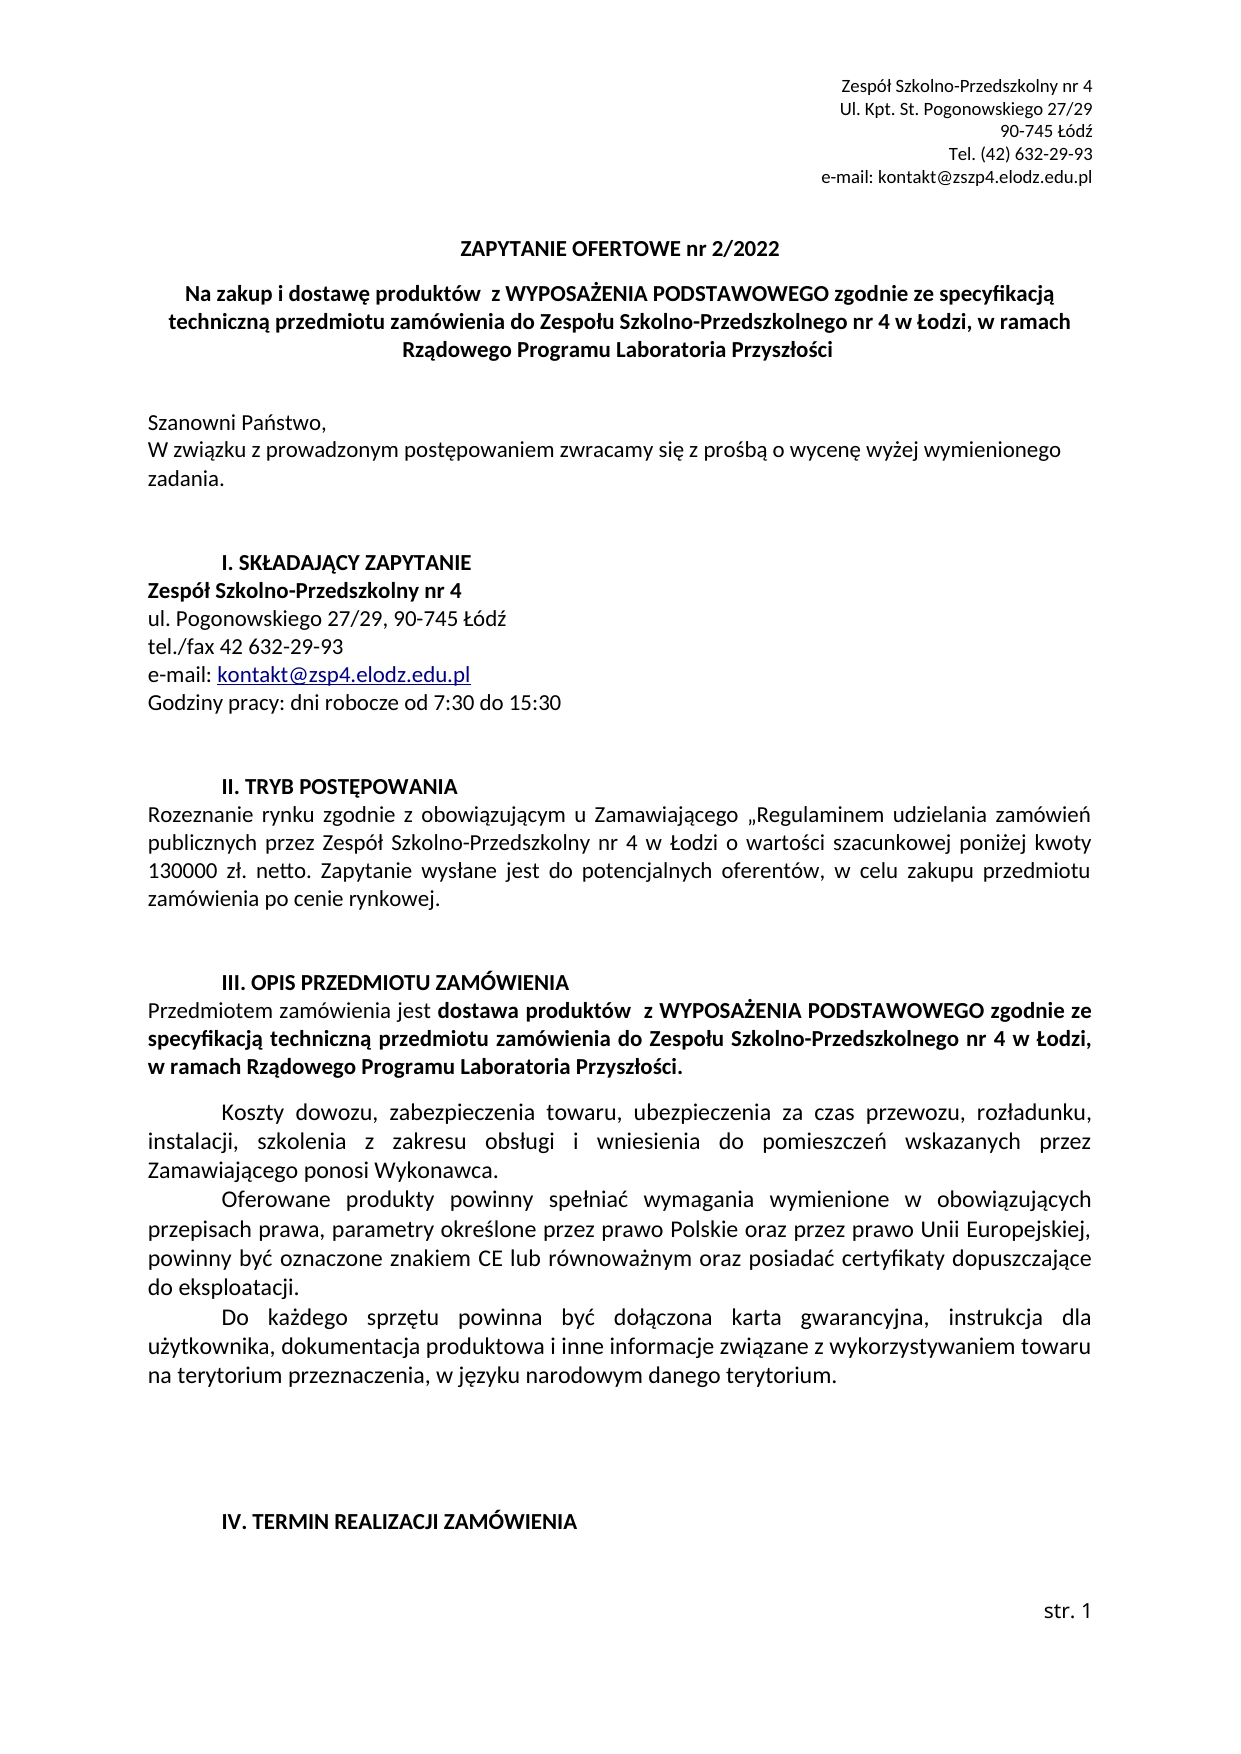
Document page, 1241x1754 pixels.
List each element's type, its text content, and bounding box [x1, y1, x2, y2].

text IV. TERMIN REALIZACJI ZAMÓWIENIA [148, 1507, 1093, 1535]
text ul. Pogonowskiego 27/29, 90-745 Łódź [148, 604, 1093, 632]
text ZAPYTANIE OFERTOWE nr 2/2022 [148, 234, 1093, 262]
text Na zakup i dostawę produktów z WYPOSAŻENIA PODSTAWOWEGO zgodnie ze specyfikacją techniczną przedmiotu zamówienia do Zespołu Szkolno-Przedszkolnego nr 4 w Łodzi, w ramach Rządowego Programu Laboratoria Przyszłości [148, 279, 1093, 363]
text Rozeznanie rynku zgodnie z obowiązującym u Zamawiającego „Regulaminem udzielania zamówień publicznych przez Zespół Szkolno-Przedszkolny nr 4 w Łodzi o wartości szacunkowej poniżej kwoty 130000 zł. netto. Zapytanie wysłane jest do potencjalnych oferentów, w celu zakupu przedmiotu zamówienia po cenie rynkowej. [148, 800, 1093, 912]
text e-mail: kontakt@zsp4.elodz.edu.pl [148, 660, 1093, 688]
text Szanowni Państwo, [148, 408, 1093, 436]
text II. TRYB POSTĘPOWANIA [148, 772, 1093, 800]
text Zespół Szkolno-Przedszkolny nr 4 [148, 576, 1093, 604]
text Koszty dowozu, zabezpieczenia towaru, ubezpieczenia za czas przewozu, rozładunku, instalacji, szkolenia z zakresu obsługi i wniesienia do pomieszczeń wskazanych przez Zamawiającego ponosi Wykonawca. [148, 1097, 1093, 1184]
text Przedmiotem zamówienia jest dostawa produktów z WYPOSAŻENIA PODSTAWOWEGO zgodnie ze specyfikacją techniczną przedmiotu zamówienia do Zespołu Szkolno-Przedszkolnego nr 4 w Łodzi, w ramach Rządowego Programu Laboratoria Przyszłości. [148, 996, 1093, 1080]
text W związku z prowadzonym postępowaniem zwracamy się z prośbą o wycenę wyżej wymienionego zadania. [148, 436, 1093, 492]
text tel./fax 42 632-29-93 [148, 632, 1093, 660]
text Oferowane produkty powinny spełniać wymagania wymienione w obowiązujących przepisach prawa, parametry określone przez prawo Polskie oraz przez prawo Unii Europejskiej, powinny być oznaczone znakiem CE lub równoważnym oraz posiadać certyfikaty dopuszczające do eksploatacji. [148, 1184, 1093, 1302]
text I. SKŁADAJĄCY ZAPYTANIE [148, 548, 1093, 576]
text Do każdego sprzętu powinna być dołączona karta gwarancyjna, instrukcja dla użytkownika, dokumentacja produktowa i inne informacje związane z wykorzystywaniem towaru na terytorium przeznaczenia, w języku narodowym danego terytorium. [148, 1302, 1093, 1389]
text III. OPIS PRZEDMIOTU ZAMÓWIENIA [148, 968, 1093, 996]
text Godziny pracy: dni robocze od 7:30 do 15:30 [148, 688, 1093, 716]
